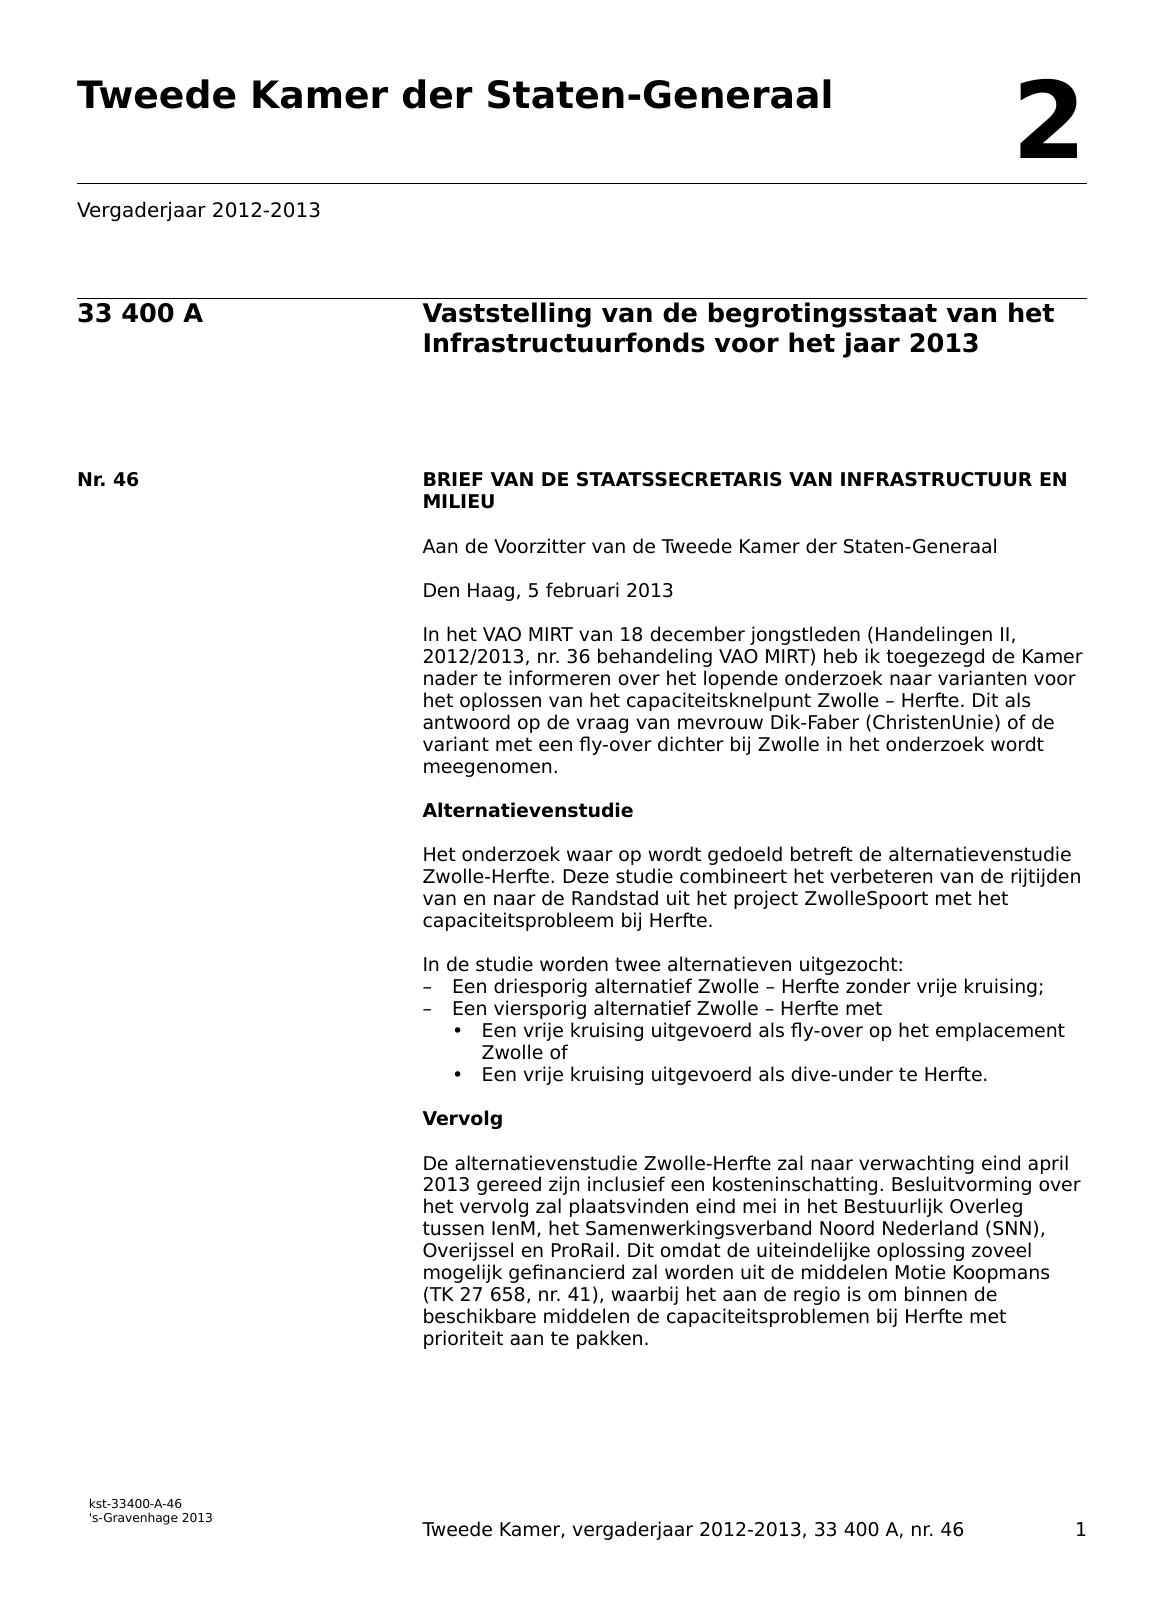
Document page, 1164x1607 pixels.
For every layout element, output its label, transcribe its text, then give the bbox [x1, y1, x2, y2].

text De alternatievenstudie Zwolle-Herfte zal naar verwachting eind april 2013 gereed zijn inclusief een kosteninschatting. Besluitvorming over het vervolg zal plaatsvinden eind mei in het Bestuurlijk Overleg tussen IenM, het Samenwerkingsverband Noord Nederland (SNN), Overijssel en ProRail. Dit omdat de uiteindelijke oplossing zoveel mogelijk gefinancierd zal worden uit de middelen Motie Koopmans (TK 27 658, nr. 41), waarbij het aan de regio is om binnen de beschikbare middelen de capaciteitsproblemen bij Herfte met prioriteit aan te pakken. [422, 1152, 1087, 1350]
subtitle Vervolg [422, 1108, 1087, 1130]
text Het onderzoek waar op wordt gedoeld betreft de alternatievenstudie Zwolle-Herfte. Deze studie combineert het verbeteren van de rijtijden van en naar de Randstad uit het project ZwolleSpoort met het capaciteitsprobleem bij Herfte. [422, 844, 1087, 932]
text In het VAO MIRT van 18 december jongstleden (Handelingen II, 2012/2013, nr. 36 behandeling VAO MIRT) heb ik toegezegd de Kamer nader te informeren over het lopende onderzoek naar varianten voor het oplossen van het capaciteitsknelpunt Zwolle – Herfte. Dit als antwoord op de vraag van mevrouw Dik-Faber (ChristenUnie) of de variant met een fly-over dichter bij Zwolle in het onderzoek wordt meegenomen. [422, 624, 1087, 778]
text Aan de Voorzitter van de Tweede Kamer der Staten-Generaal [422, 536, 1087, 557]
text • Een vrije kruising uitgevoerd als fly-over op het emplacement Zwolle of [452, 1020, 1087, 1064]
text In de studie worden twee alternatieven uitgezocht: [422, 954, 1087, 976]
table_cell Vergaderjaar 2012-2013 [77, 184, 1087, 298]
subtitle 33 400 A Vaststelling van de begrotingsstaat van het Infrastructuurfonds voor het jaar 2013 [77, 299, 1087, 358]
text Den Haag, 5 februari 2013 [422, 580, 1087, 602]
table_header Tweede Kamer der Staten-Generaal [77, 59, 886, 183]
text – Een viersporig alternatief Zwolle – Herfte met [422, 998, 1087, 1020]
text – Een driesporig alternatief Zwolle – Herfte zonder vrije kruising; [422, 976, 1087, 998]
table_header 2 [886, 59, 1087, 183]
text kst-33400-A-46 [88, 1497, 323, 1511]
subtitle Alternatievenstudie [422, 800, 1087, 822]
text 's-Gravenhage 2013 [88, 1511, 323, 1525]
subtitle Nr. 46 BRIEF VAN DE STAATSSECRETARIS VAN INFRASTRUCTUUR EN MILIEU [77, 469, 1087, 513]
text • Een vrije kruising uitgevoerd als dive-under te Herfte. [452, 1064, 1087, 1086]
